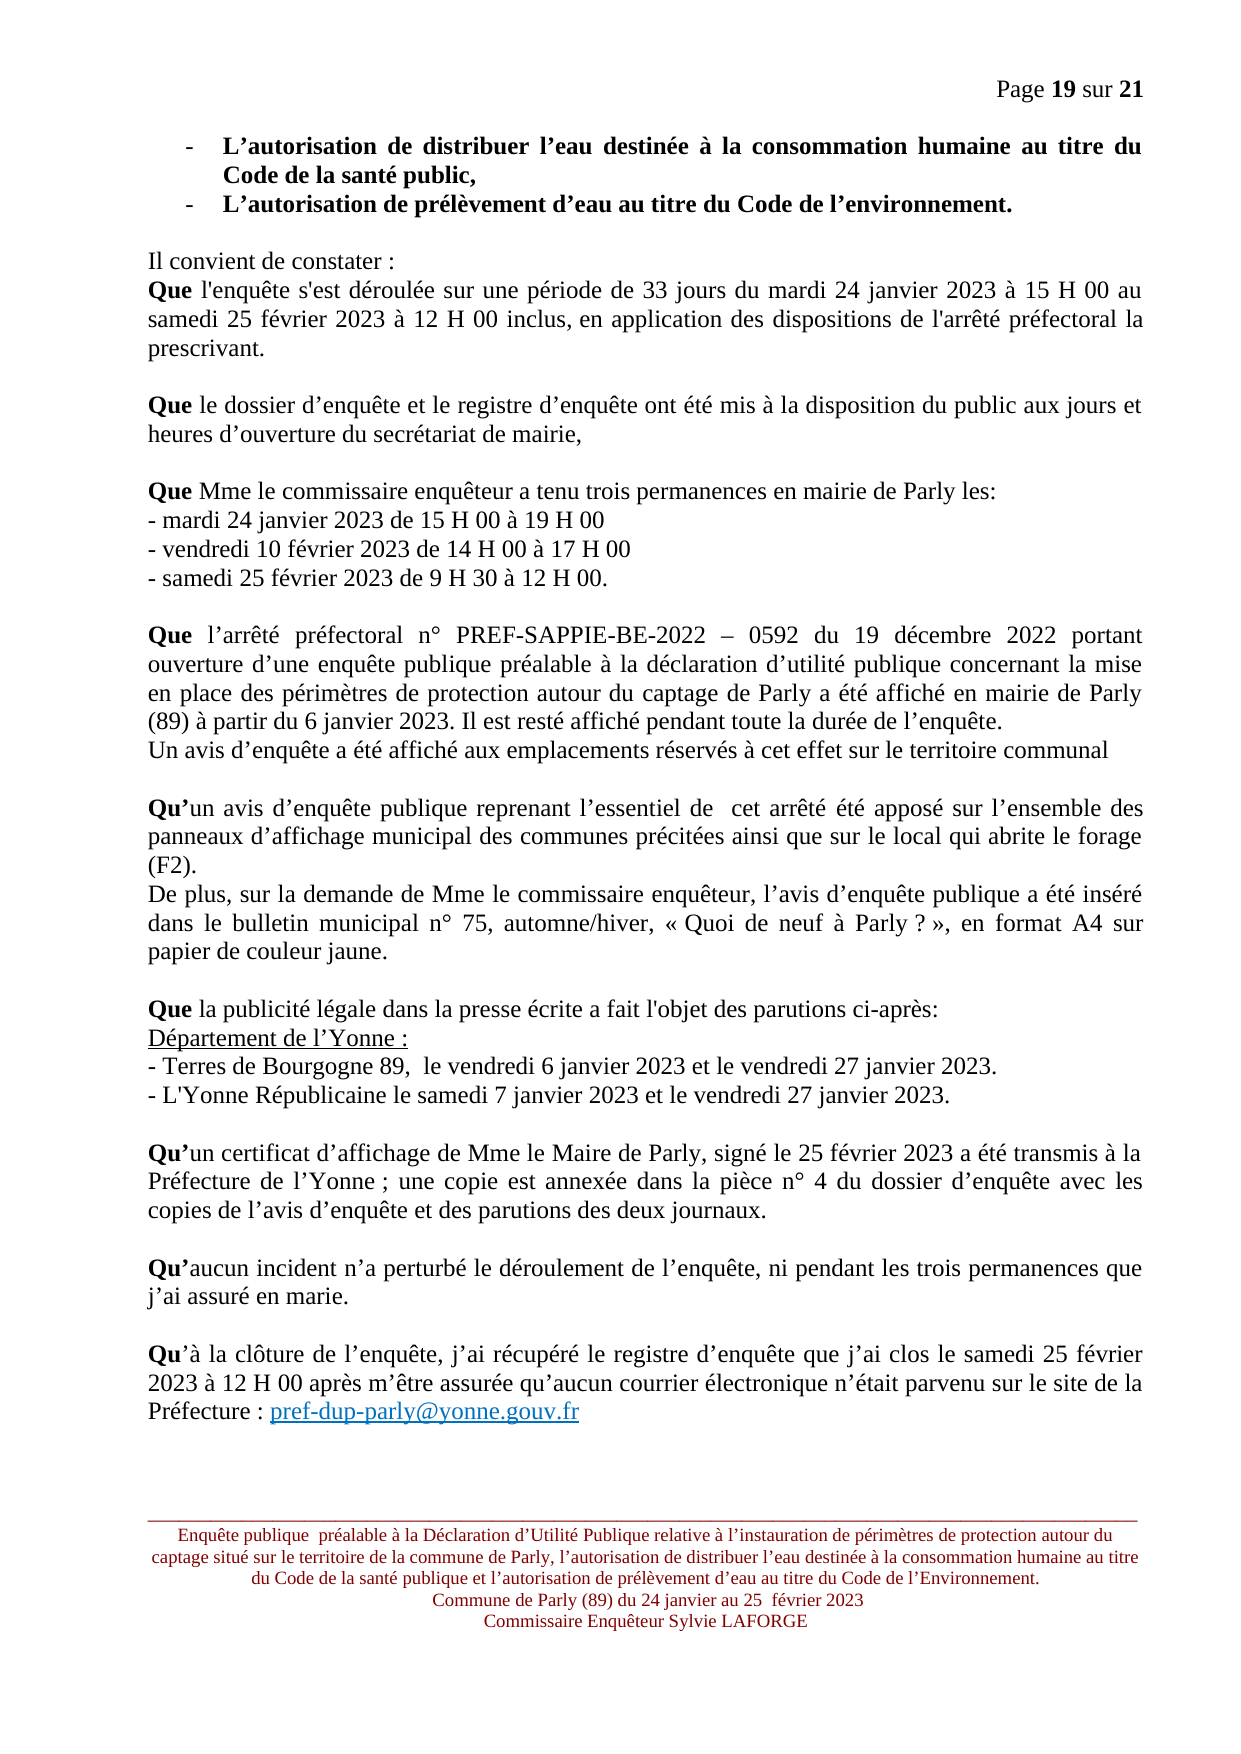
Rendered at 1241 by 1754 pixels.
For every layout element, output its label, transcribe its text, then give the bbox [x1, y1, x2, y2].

text Qu’un avis d’enquête publique reprenant l’essentiel de cet arrêté été apposé sur l’ensemble des panneaux d’affichage municipal des communes précitées ainsi que sur le local qui abrite le forage (F2). [148, 793, 1144, 879]
text - vendredi 10 février 2023 de 14 H 00 à 17 H 00 [148, 534, 1144, 563]
text Que le dossier d’enquête et le registre d’enquête ont été mis à la disposition du public aux jours et heures d’ouverture du secrétariat de mairie, [148, 390, 1144, 448]
text Que l’arrêté préfectoral n° PREF-SAPPIE-BE-2022 – 0592 du 19 décembre 2022 portant ouverture d’une enquête publique préalable à la déclaration d’utilité publique concernant la mise en place des périmètres de protection autour du captage de Parly a été affiché en mairie de Parly (89) à partir du 6 janvier 2023. Il est resté affiché pendant toute la durée de l’enquête. [148, 620, 1144, 735]
text Qu’aucun incident n’a perturbé le déroulement de l’enquête, ni pendant les trois permanences que j’ai assuré en marie. [148, 1253, 1144, 1310]
text De plus, sur la demande de Mme le commissaire enquêteur, l’avis d’enquête publique a été inséré dans le bulletin municipal n° 75, automne/hiver, « Quoi de neuf à Parly ? », en format A4 sur papier de couleur jaune. [148, 879, 1144, 965]
text - L'Yonne Républicaine le samedi 7 janvier 2023 et le vendredi 27 janvier 2023. [148, 1080, 1144, 1109]
text Un avis d’enquête a été affiché aux emplacements réservés à cet effet sur le territoire communal [148, 735, 1144, 764]
text Il convient de constater : [148, 246, 1144, 275]
list L’autorisation de distribuer l’eau destinée à la consommation humaine au titre du Code de la santé public, [185, 131, 1144, 189]
text - mardi 24 janvier 2023 de 15 H 00 à 19 H 00 [148, 505, 1144, 534]
text - samedi 25 février 2023 de 9 H 30 à 12 H 00. [148, 563, 1144, 591]
text Que l'enquête s'est déroulée sur une période de 33 jours du mardi 24 janvier 2023 à 15 H 00 au samedi 25 février 2023 à 12 H 00 inclus, en application des dispositions de l'arrêté préfectoral la prescrivant. [148, 275, 1144, 361]
text - Terres de Bourgogne 89, le vendredi 6 janvier 2023 et le vendredi 27 janvier 2023. [148, 1051, 1144, 1080]
text Qu’à la clôture de l’enquête, j’ai récupéré le registre d’enquête que j’ai clos le samedi 25 février 2023 à 12 H 00 après m’être assurée qu’aucun courrier électronique n’était parvenu sur le site de la Préfecture : pref-dup-parly@yonne.gouv.fr [148, 1339, 1144, 1425]
text Département de l’Yonne : [148, 1023, 1144, 1051]
text Que Mme le commissaire enquêteur a tenu trois permanences en mairie de Parly les: [148, 476, 1144, 505]
text Qu’un certificat d’affichage de Mme le Maire de Parly, signé le 25 février 2023 a été transmis à la Préfecture de l’Yonne ; une copie est annexée dans la pièce n° 4 du dossier d’enquête avec les copies de l’avis d’enquête et des parutions des deux journaux. [148, 1138, 1144, 1224]
text Que la publicité légale dans la presse écrite a fait l'objet des parutions ci-après: [148, 994, 1144, 1023]
list L’autorisation de prélèvement d’eau au titre du Code de l’environnement. [185, 189, 1144, 218]
